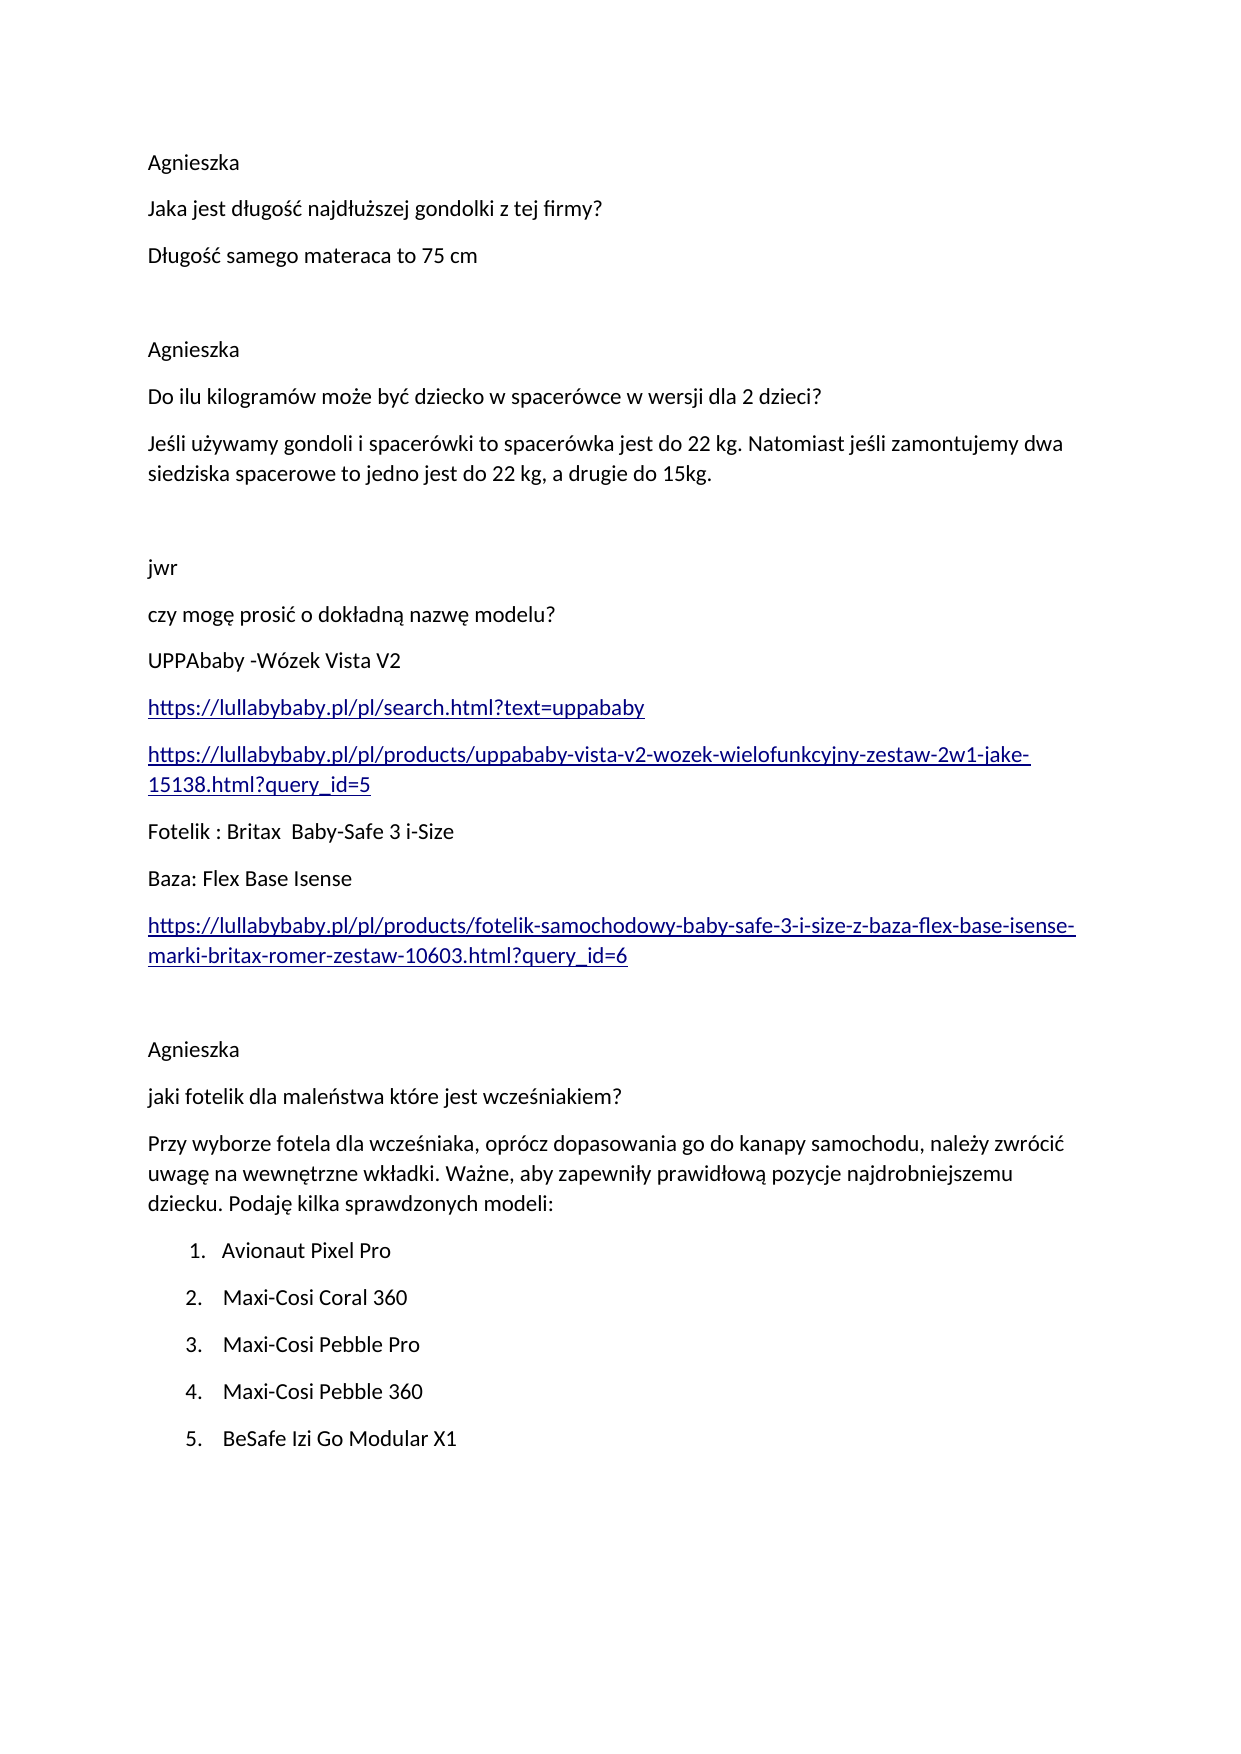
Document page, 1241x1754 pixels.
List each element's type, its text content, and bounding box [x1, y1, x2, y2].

text jwr [148, 553, 1093, 581]
list Maxi-Cosi Pebble Pro [185, 1330, 1093, 1358]
text Agnieszka [148, 148, 1093, 176]
text Fotelik : Britax Baby-Safe 3 i-Size [148, 817, 1093, 845]
text 1. Avionaut Pixel Pro [148, 1236, 1093, 1264]
text Jaka jest długość najdłuższej gondolki z tej firmy? [148, 194, 1093, 222]
text https://lullabybaby.pl/pl/search.html?text=uppababy [148, 693, 1093, 721]
text Przy wyborze fotela dla wcześniaka, oprócz dopasowania go do kanapy samochodu, należy zwrócić uwagę na wewnętrzne wkładki. Ważne, aby zapewniły prawidłową pozycje najdrobniejszemu dziecku. Podaję kilka sprawdzonych modeli: [148, 1129, 1093, 1217]
text Agnieszka [148, 335, 1093, 363]
text Agnieszka [148, 1035, 1093, 1063]
text Jeśli używamy gondoli i spacerówki to spacerówka jest do 22 kg. Natomiast jeśli zamontujemy dwa siedziska spacerowe to jedno jest do 22 kg, a drugie do 15kg. [148, 429, 1093, 487]
list BeSafe Izi Go Modular X1 [185, 1424, 1093, 1452]
text czy mogę prosić o dokładną nazwę modelu? [148, 600, 1093, 628]
list Maxi-Cosi Pebble 360 [185, 1377, 1093, 1405]
text UPPAbaby -Wózek Vista V2 [148, 647, 1093, 674]
text Do ilu kilogramów może być dziecko w spacerówce w wersji dla 2 dzieci? [148, 382, 1093, 410]
text https://lullabybaby.pl/pl/products/uppababy-vista-v2-wozek-wielofunkcyjny-zestaw-2w1-jake-15138.html?query_id=5 [148, 740, 1093, 798]
text Baza: Flex Base Isense [148, 864, 1093, 892]
text jaki fotelik dla maleństwa które jest wcześniakiem? [148, 1082, 1093, 1110]
text Długość samego materaca to 75 cm [148, 241, 1093, 269]
text https://lullabybaby.pl/pl/products/fotelik-samochodowy-baby-safe-3-i-size-z-baza-flex-base-isense-marki-britax-romer-zestaw-10603.html?query_id=6 [148, 911, 1093, 969]
list Maxi-Cosi Coral 360 [185, 1283, 1093, 1311]
